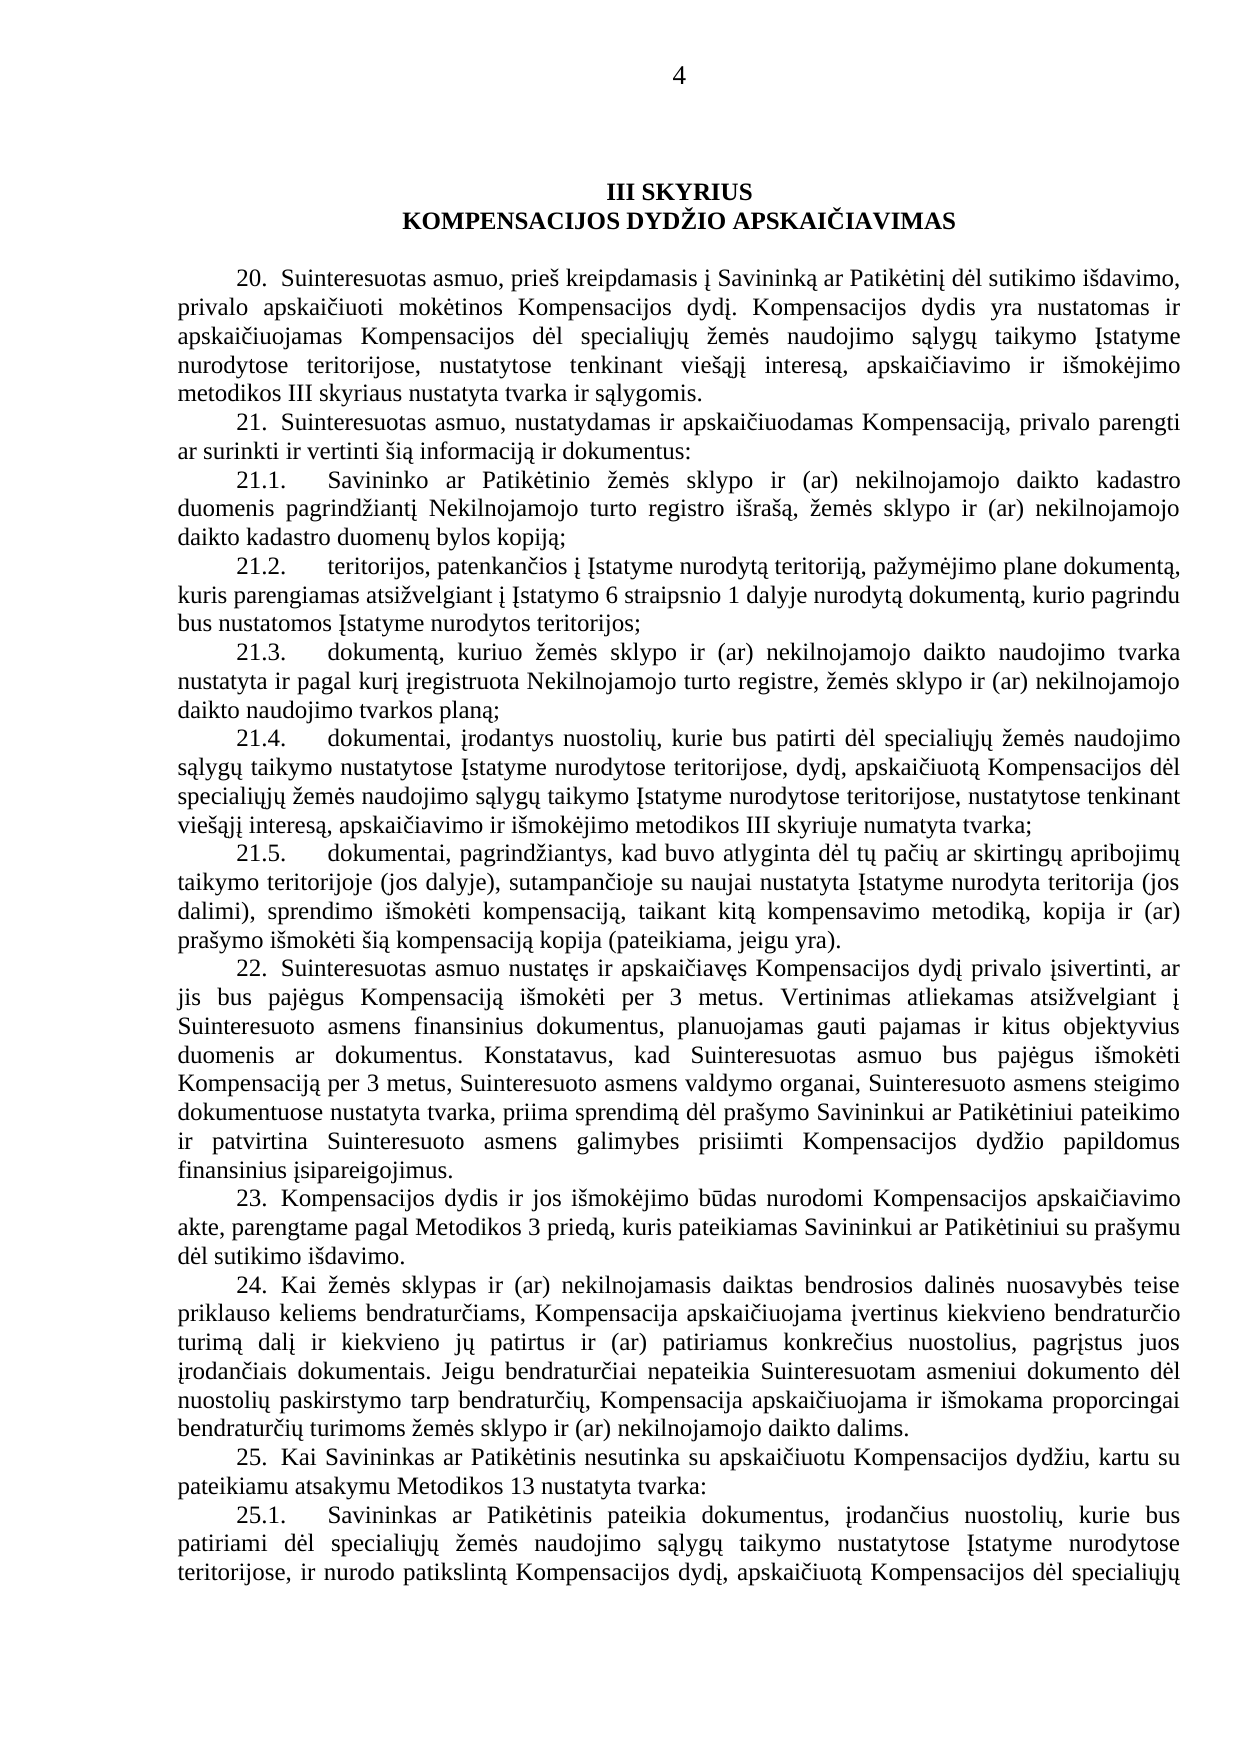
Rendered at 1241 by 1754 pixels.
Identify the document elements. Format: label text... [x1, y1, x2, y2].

text 21.5. dokumentai, pagrindžiantys, kad buvo atlyginta dėl tų pačių ar skirtingų apribojimų taikymo teritorijoje (jos dalyje), sutampančioje su naujai nustatyta Įstatyme nurodyta teritorija (jos dalimi), sprendimo išmokėti kompensaciją, taikant kitą kompensavimo metodiką, kopija ir (ar) prašymo išmokėti šią kompensaciją kopija (pateikiama, jeigu yra). [177, 838, 1181, 953]
text 24. Kai žemės sklypas ir (ar) nekilnojamasis daiktas bendrosios dalinės nuosavybės teise priklauso keliems bendraturčiams, Kompensacija apskaičiuojama įvertinus kiekvieno bendraturčio turimą dalį ir kiekvieno jų patirtus ir (ar) patiriamus konkrečius nuostolius, pagrįstus juos įrodančiais dokumentais. Jeigu bendraturčiai nepateikia Suinteresuotam asmeniui dokumento dėl nuostolių paskirstymo tarp bendraturčių, Kompensacija apskaičiuojama ir išmokama proporcingai bendraturčių turimoms žemės sklypo ir (ar) nekilnojamojo daikto dalims. [177, 1270, 1181, 1442]
text 22. Suinteresuotas asmuo nustatęs ir apskaičiavęs Kompensacijos dydį privalo įsivertinti, ar jis bus pajėgus Kompensaciją išmokėti per 3 metus. Vertinimas atliekamas atsižvelgiant į Suinteresuoto asmens finansinius dokumentus, planuojamas gauti pajamas ir kitus objektyvius duomenis ar dokumentus. Konstatavus, kad Suinteresuotas asmuo bus pajėgus išmokėti Kompensaciją per 3 metus, Suinteresuoto asmens valdymo organai, Suinteresuoto asmens steigimo dokumentuose nustatyta tvarka, priima sprendimą dėl prašymo Savininkui ar Patikėtiniui pateikimo ir patvirtina Suinteresuoto asmens galimybes prisiimti Kompensacijos dydžio papildomus finansinius įsipareigojimus. [177, 953, 1181, 1183]
text 20. Suinteresuotas asmuo, prieš kreipdamasis į Savininką ar Patikėtinį dėl sutikimo išdavimo, privalo apskaičiuoti mokėtinos Kompensacijos dydį. Kompensacijos dydis yra nustatomas ir apskaičiuojamas Kompensacijos dėl specialiųjų žemės naudojimo sąlygų taikymo Įstatyme nurodytose teritorijose, nustatytose tenkinant viešąjį interesą, apskaičiavimo ir išmokėjimo metodikos III skyriaus nustatyta tvarka ir sąlygomis. [177, 263, 1181, 407]
text 21.3. dokumentą, kuriuo žemės sklypo ir (ar) nekilnojamojo daikto naudojimo tvarka nustatyta ir pagal kurį įregistruota Nekilnojamojo turto registre, žemės sklypo ir (ar) nekilnojamojo daikto naudojimo tvarkos planą; [177, 637, 1181, 723]
text 21.1. Savininko ar Patikėtinio žemės sklypo ir (ar) nekilnojamojo daikto kadastro duomenis pagrindžiantį Nekilnojamojo turto registro išrašą, žemės sklypo ir (ar) nekilnojamojo daikto kadastro duomenų bylos kopiją; [177, 465, 1181, 551]
text KOMPENSACIJOS DYDŽIO APSKAIČIAVIMAS [177, 206, 1181, 235]
text 25. Kai Savininkas ar Patikėtinis nesutinka su apskaičiuotu Kompensacijos dydžiu, kartu su pateikiamu atsakymu Metodikos 13 nustatyta tvarka: [177, 1442, 1181, 1500]
text III SKYRIUS [177, 177, 1181, 206]
text 21.4. dokumentai, įrodantys nuostolių, kurie bus patirti dėl specialiųjų žemės naudojimo sąlygų taikymo nustatytose Įstatyme nurodytose teritorijose, dydį, apskaičiuotą Kompensacijos dėl specialiųjų žemės naudojimo sąlygų taikymo Įstatyme nurodytose teritorijose, nustatytose tenkinant viešąjį interesą, apskaičiavimo ir išmokėjimo metodikos III skyriuje numatyta tvarka; [177, 723, 1181, 838]
text 21. Suinteresuotas asmuo, nustatydamas ir apskaičiuodamas Kompensaciją, privalo parengti ar surinkti ir vertinti šią informaciją ir dokumentus: [177, 407, 1181, 465]
text 25.1. Savininkas ar Patikėtinis pateikia dokumentus, įrodančius nuostolių, kurie bus patiriami dėl specialiųjų žemės naudojimo sąlygų taikymo nustatytose Įstatyme nurodytose teritorijose, ir nurodo patikslintą Kompensacijos dydį, apskaičiuotą Kompensacijos dėl specialiųjų [177, 1500, 1181, 1586]
text 23. Kompensacijos dydis ir jos išmokėjimo būdas nurodomi Kompensacijos apskaičiavimo akte, parengtame pagal Metodikos 3 priedą, kuris pateikiamas Savininkui ar Patikėtiniui su prašymu dėl sutikimo išdavimo. [177, 1183, 1181, 1270]
text 21.2. teritorijos, patenkančios į Įstatyme nurodytą teritoriją, pažymėjimo plane dokumentą, kuris parengiamas atsižvelgiant į Įstatymo 6 straipsnio 1 dalyje nurodytą dokumentą, kurio pagrindu bus nustatomos Įstatyme nurodytos teritorijos; [177, 551, 1181, 637]
